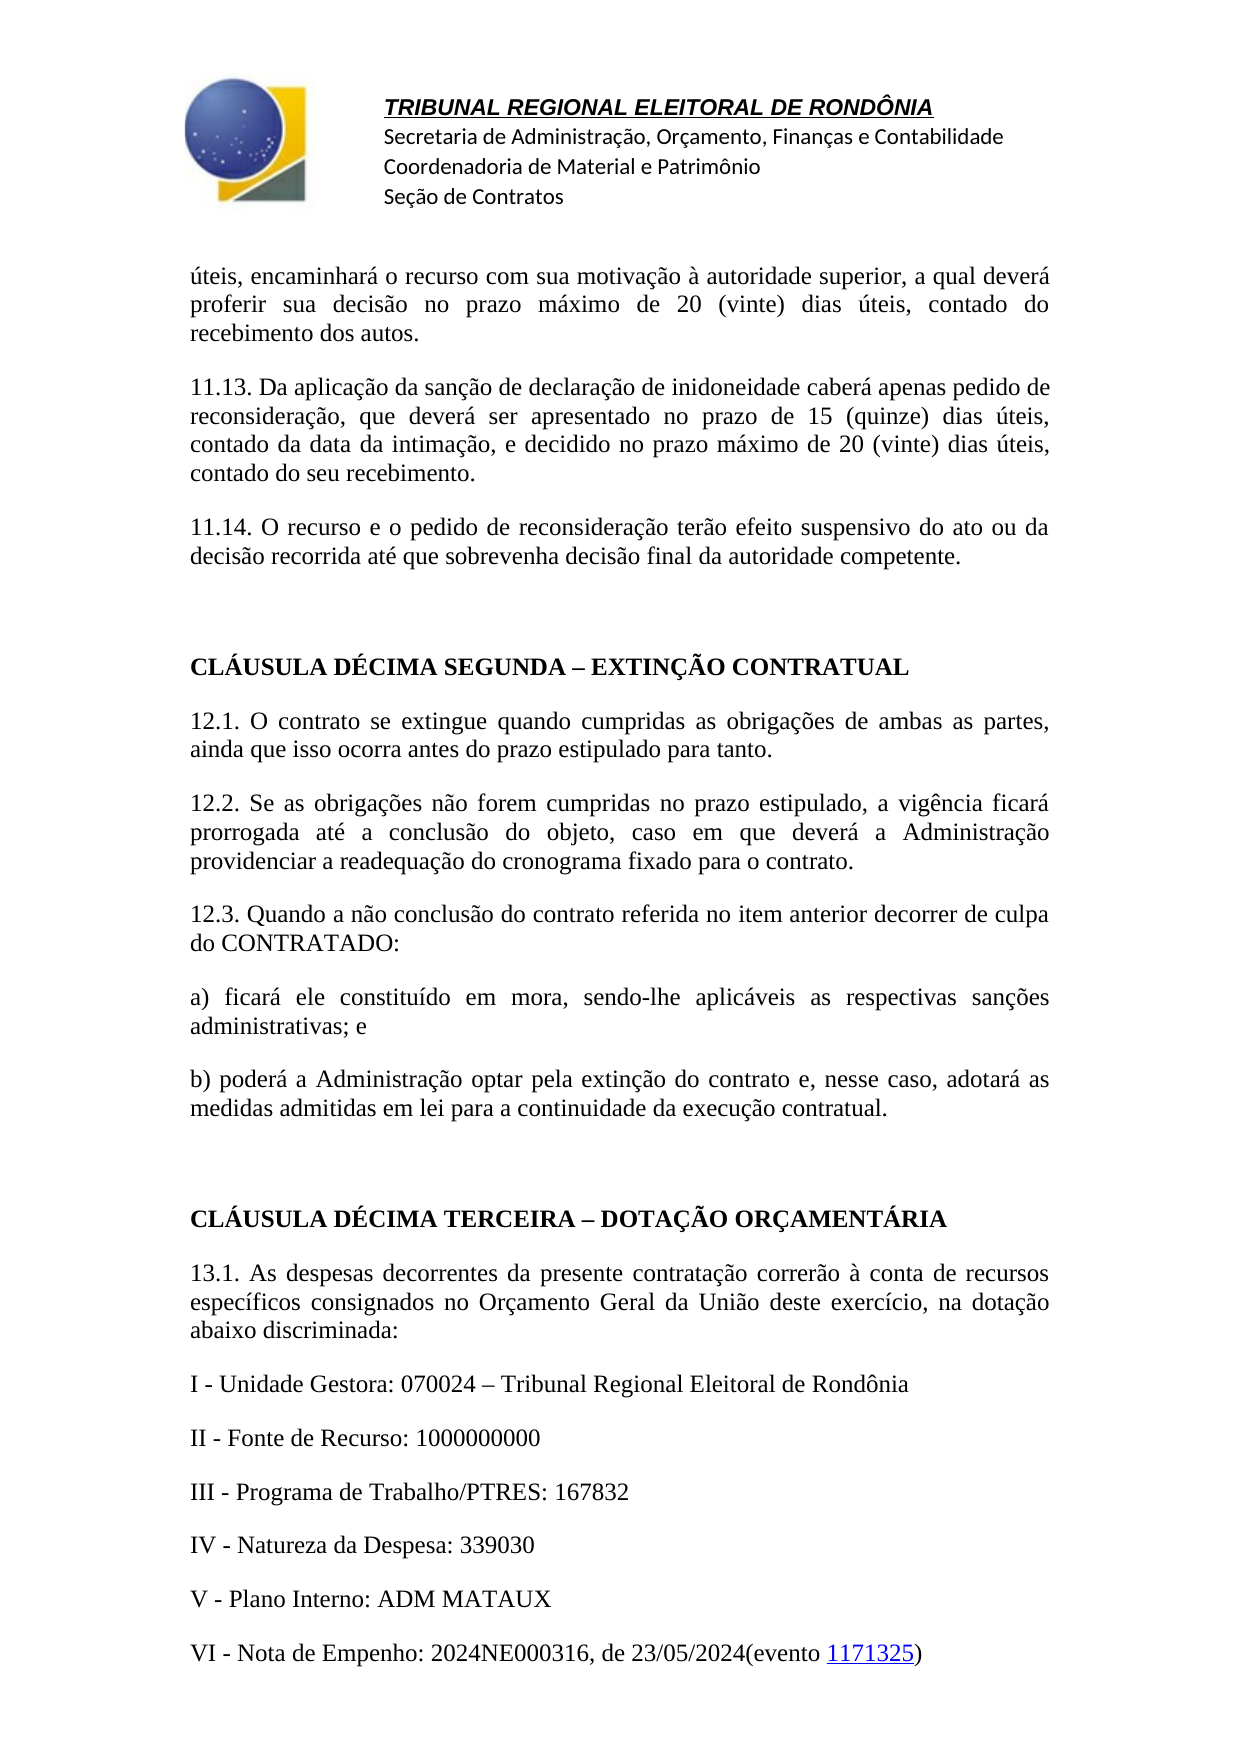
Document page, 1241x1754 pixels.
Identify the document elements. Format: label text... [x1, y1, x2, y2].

text b) poderá a Administração optar pela extinção do contrato e, nesse caso, adotará as medidas admitidas em lei para a continuidade da execução contratual. [190, 1064, 1051, 1122]
text V - Plano Interno: ADM MATAUX [190, 1584, 1051, 1613]
text CLÁUSULA DÉCIMA SEGUNDA – EXTINÇÃO CONTRATUAL [190, 652, 1051, 681]
text 12.2. Se as obrigações não forem cumpridas no prazo estipulado, a vigência ficará prorrogada até a conclusão do objeto, caso em que deverá a Administração providenciar a readequação do cronograma fixado para o contrato. [190, 788, 1051, 874]
text 12.3. Quando a não conclusão do contrato referida no item anterior decorrer de culpa do CONTRATADO: [190, 899, 1051, 957]
text úteis, encaminhará o recurso com sua motivação à autoridade superior, a qual deverá proferir sua decisão no prazo máximo de 20 (vinte) dias úteis, contado do recebimento dos autos. [190, 261, 1051, 347]
text VI - Nota de Empenho: 2024NE000316, de 23/05/2024(evento 1171325) [190, 1638, 1051, 1667]
text 11.13. Da aplicação da sanção de declaração de inidoneidade caberá apenas pedido de reconsideração, que deverá ser apresentado no prazo de 15 (quinze) dias úteis, contado da data da intimação, e decidido no prazo máximo de 20 (vinte) dias úteis, contado do seu recebimento. [190, 372, 1051, 487]
text IV - Natureza da Despesa: 339030 [190, 1531, 1051, 1559]
text 13.1. As despesas decorrentes da presente contratação correrão à conta de recursos específicos consignados no Orçamento Geral da União deste exercício, na dotação abaixo discriminada: [190, 1258, 1051, 1344]
text 11.14. O recurso e o pedido de reconsideração terão efeito suspensivo do ato ou da decisão recorrida até que sobrevenha decisão final da autoridade competente. [190, 512, 1051, 569]
text III - Programa de Trabalho/PTRES: 167832 [190, 1477, 1051, 1506]
text CLÁUSULA DÉCIMA TERCEIRA – DOTAÇÃO ORÇAMENTÁRIA [190, 1204, 1051, 1233]
text II - Fonte de Recurso: 1000000000 [190, 1423, 1051, 1452]
text a) ficará ele constituído em mora, sendo-lhe aplicáveis as respectivas sanções administrativas; e [190, 982, 1051, 1039]
text I - Unidade Gestora: 070024 – Tribunal Regional Eleitoral de Rondônia [190, 1369, 1051, 1398]
text 12.1. O contrato se extingue quando cumpridas as obrigações de ambas as partes, ainda que isso ocorra antes do prazo estipulado para tanto. [190, 706, 1051, 763]
